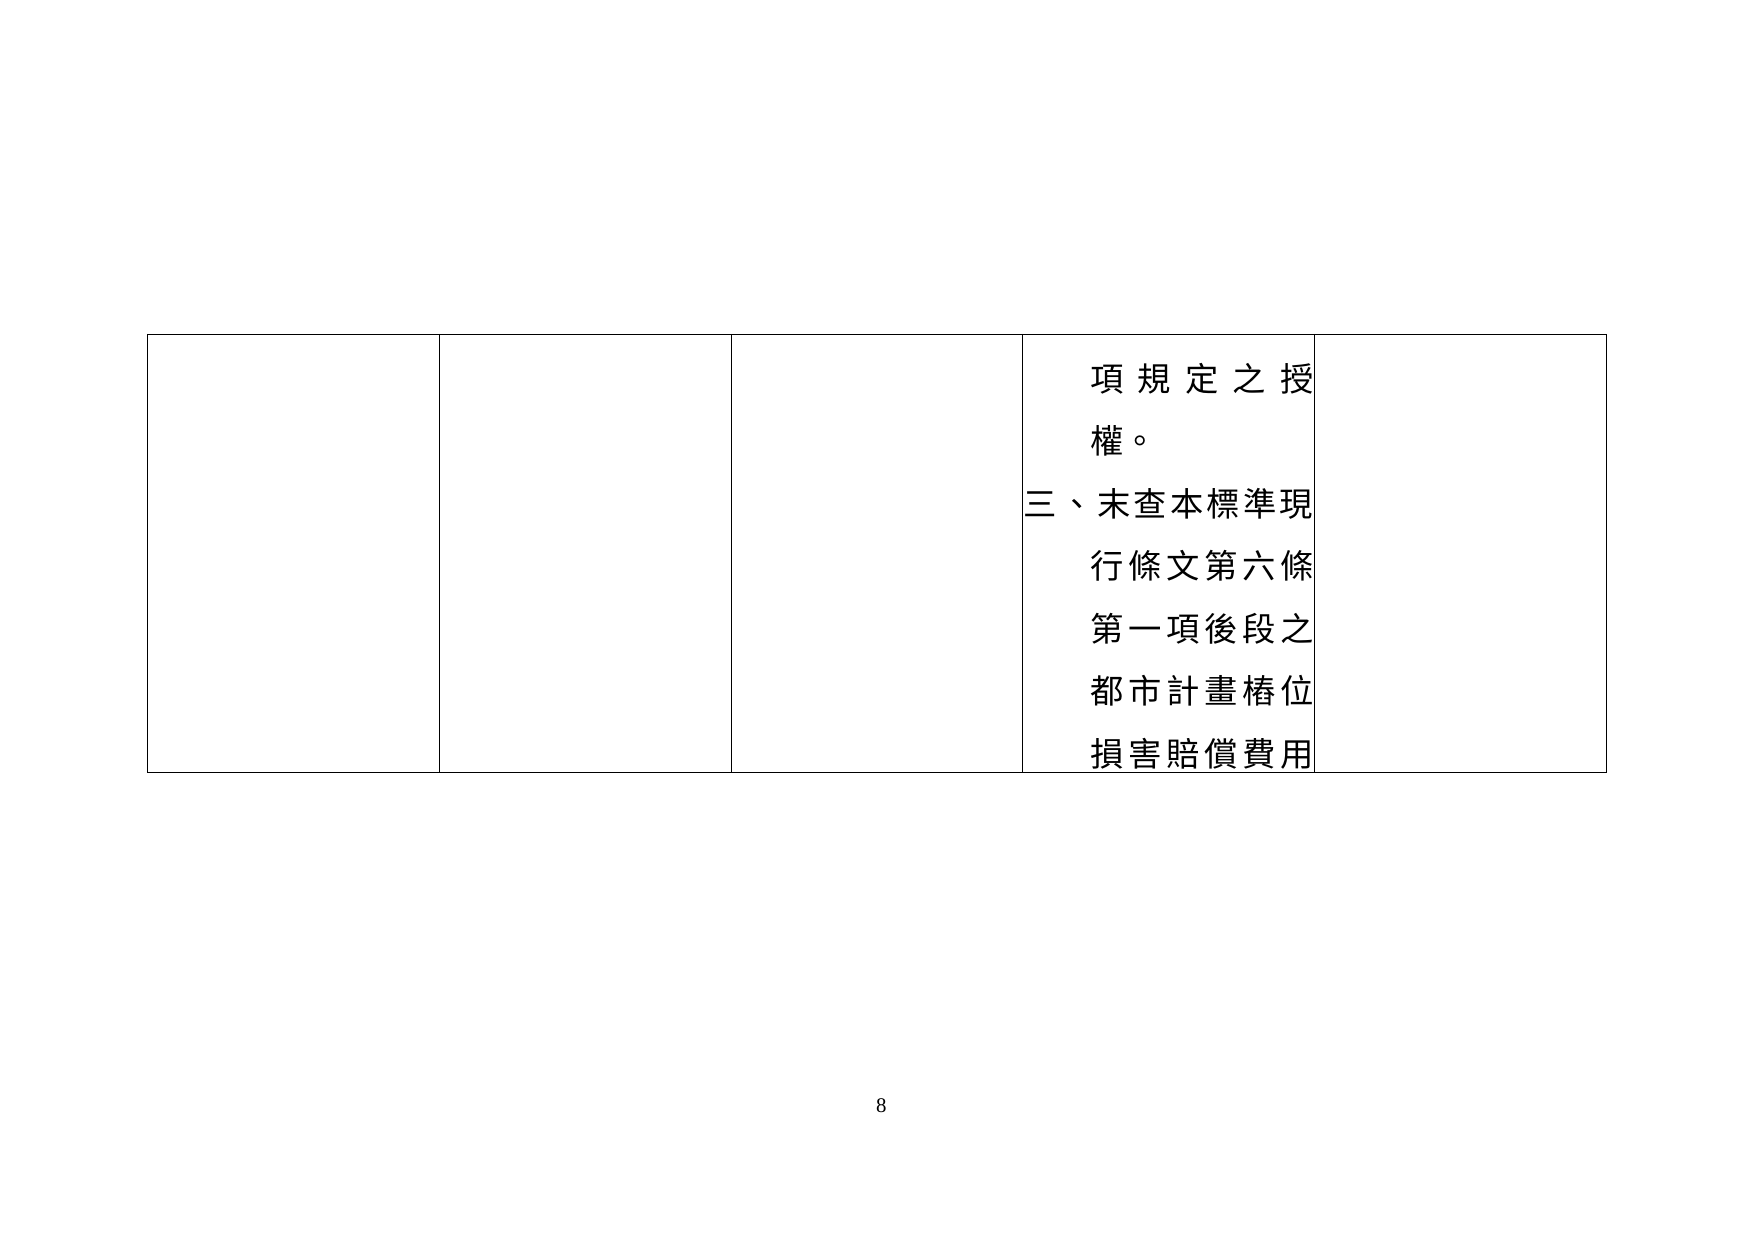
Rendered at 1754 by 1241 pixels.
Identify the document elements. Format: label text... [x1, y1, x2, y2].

table_cell [732, 335, 1022, 772]
table_cell [440, 335, 731, 772]
table_cell 項規定之授權。 三、末查本標準現行條文第六條第一項後段之都市計畫樁位損害賠償費用 [1023, 335, 1314, 772]
table_cell [148, 335, 439, 772]
table_cell [1315, 335, 1606, 772]
